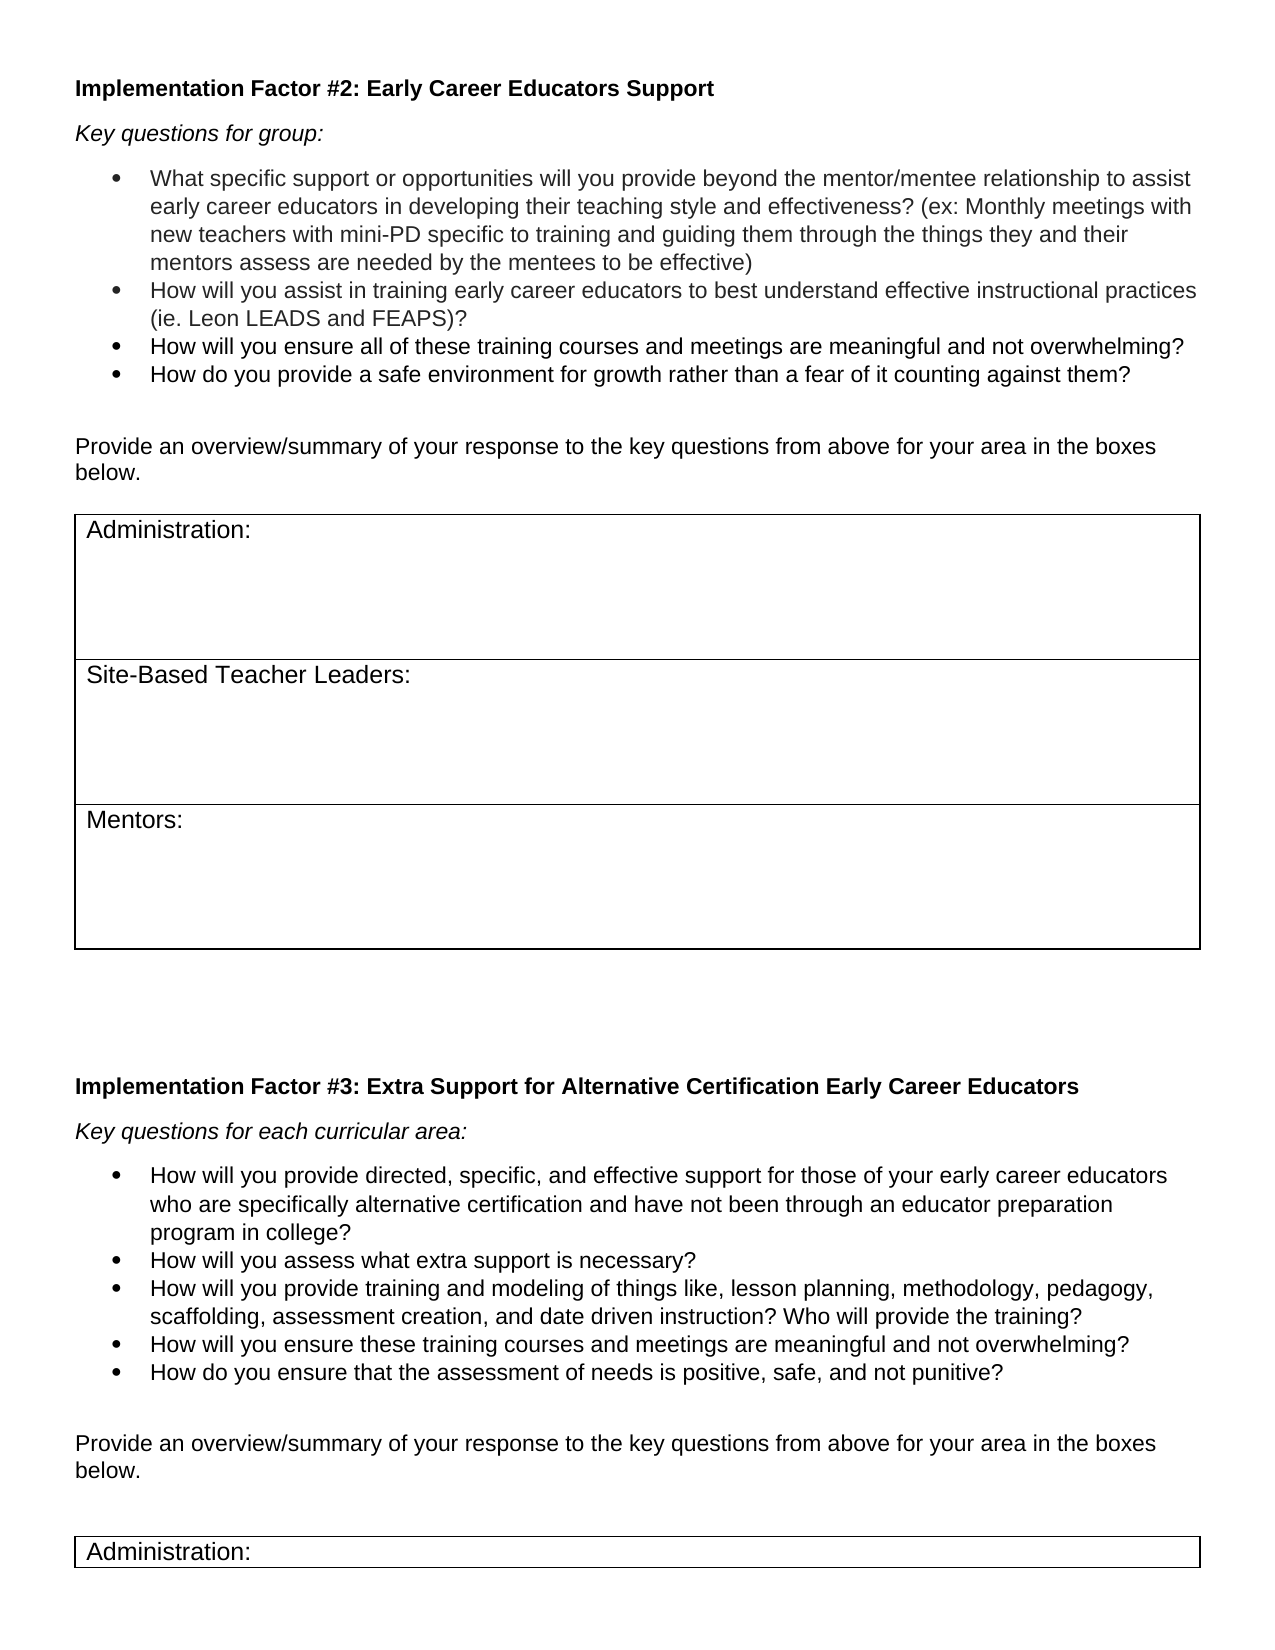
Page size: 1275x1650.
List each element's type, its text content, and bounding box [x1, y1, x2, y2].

list How do you ensure that the assessment of needs is positive, safe, and not punitive? [112, 1359, 1200, 1386]
list What specific support or opportunities will you provide beyond the mentor/mentee relationship to assist early career educators in developing their teaching style and effectiveness? (ex: Monthly meetings with new teachers with mini-PD specific to training and guiding them through the things they and their mentors assess are needed by the mentees to be effective) [112, 164, 1200, 275]
list How will you ensure these training courses and meetings are meaningful and not overwhelming? [112, 1331, 1200, 1357]
text Implementation Factor #2: Early Career Educators Support [75, 75, 1200, 101]
list How will you ensure all of these training courses and meetings are meaningful and not overwhelming? [112, 333, 1200, 360]
text Provide an overview/summary of your response to the key questions from above for your area in the boxes below. [75, 433, 1200, 485]
text Key questions for group: [75, 120, 1200, 146]
table_cell Site-Based Teacher Leaders: [76, 660, 1199, 803]
text Provide an overview/summary of your response to the key questions from above for your area in the boxes below. [75, 1430, 1200, 1483]
table_header Administration: [76, 1537, 1199, 1567]
text Implementation Factor #3: Extra Support for Alternative Certification Early Career Educators [75, 1073, 1200, 1099]
table_header Administration: [76, 515, 1199, 659]
list How will you assess what extra support is necessary? [112, 1247, 1200, 1273]
table_cell Mentors: [76, 805, 1199, 948]
list How do you provide a safe environment for growth rather than a fear of it counting against them? [112, 361, 1200, 388]
text Key questions for each curricular area: [75, 1118, 1200, 1144]
list How will you provide training and modeling of things like, lesson planning, methodology, pedagogy, scaffolding, assessment creation, and date driven instruction? Who will provide the training? [112, 1275, 1200, 1329]
list How will you assist in training early career educators to best understand effective instructional practices (ie. Leon LEADS and FEAPS)? [112, 277, 1200, 332]
list How will you provide directed, specific, and effective support for those of your early career educators who are specifically alternative certification and have not been through an educator preparation program in college? [112, 1162, 1200, 1245]
